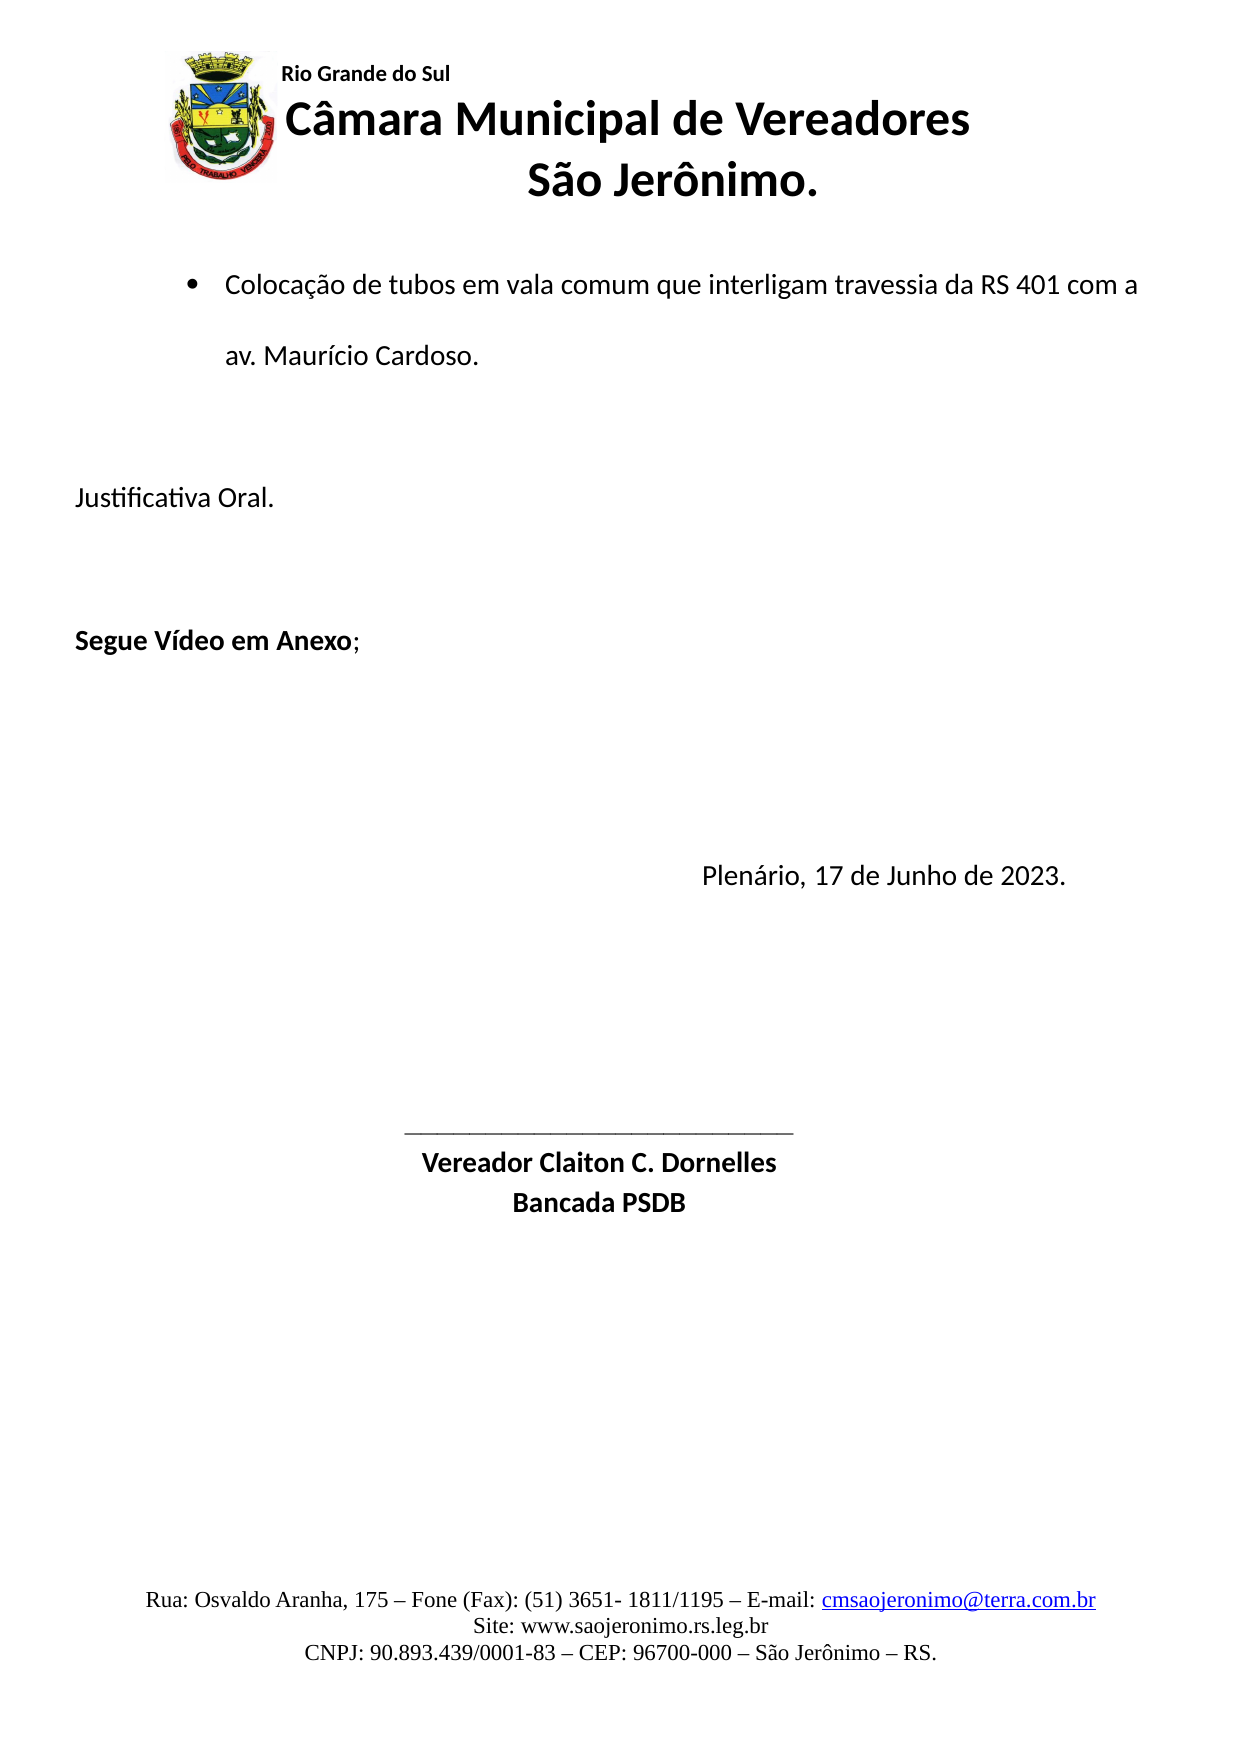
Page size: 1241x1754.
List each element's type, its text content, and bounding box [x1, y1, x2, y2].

text ­­­­­­________________________ [75, 1103, 1123, 1138]
text Vereador Claiton C. Dornelles [75, 1144, 1123, 1179]
list Colocação de tubos em vala comum que interligam travessia da RS 401 com a av. Maurício Cardoso. [187, 266, 1166, 373]
text Segue Vídeo em Anexo; [75, 622, 1166, 658]
text ­­­ [75, 1062, 1123, 1097]
text Justificativa Oral. [75, 479, 1166, 515]
text Bancada PSDB [75, 1184, 1123, 1220]
text Plenário, 17 de Junho de 2023. [178, 857, 1123, 893]
